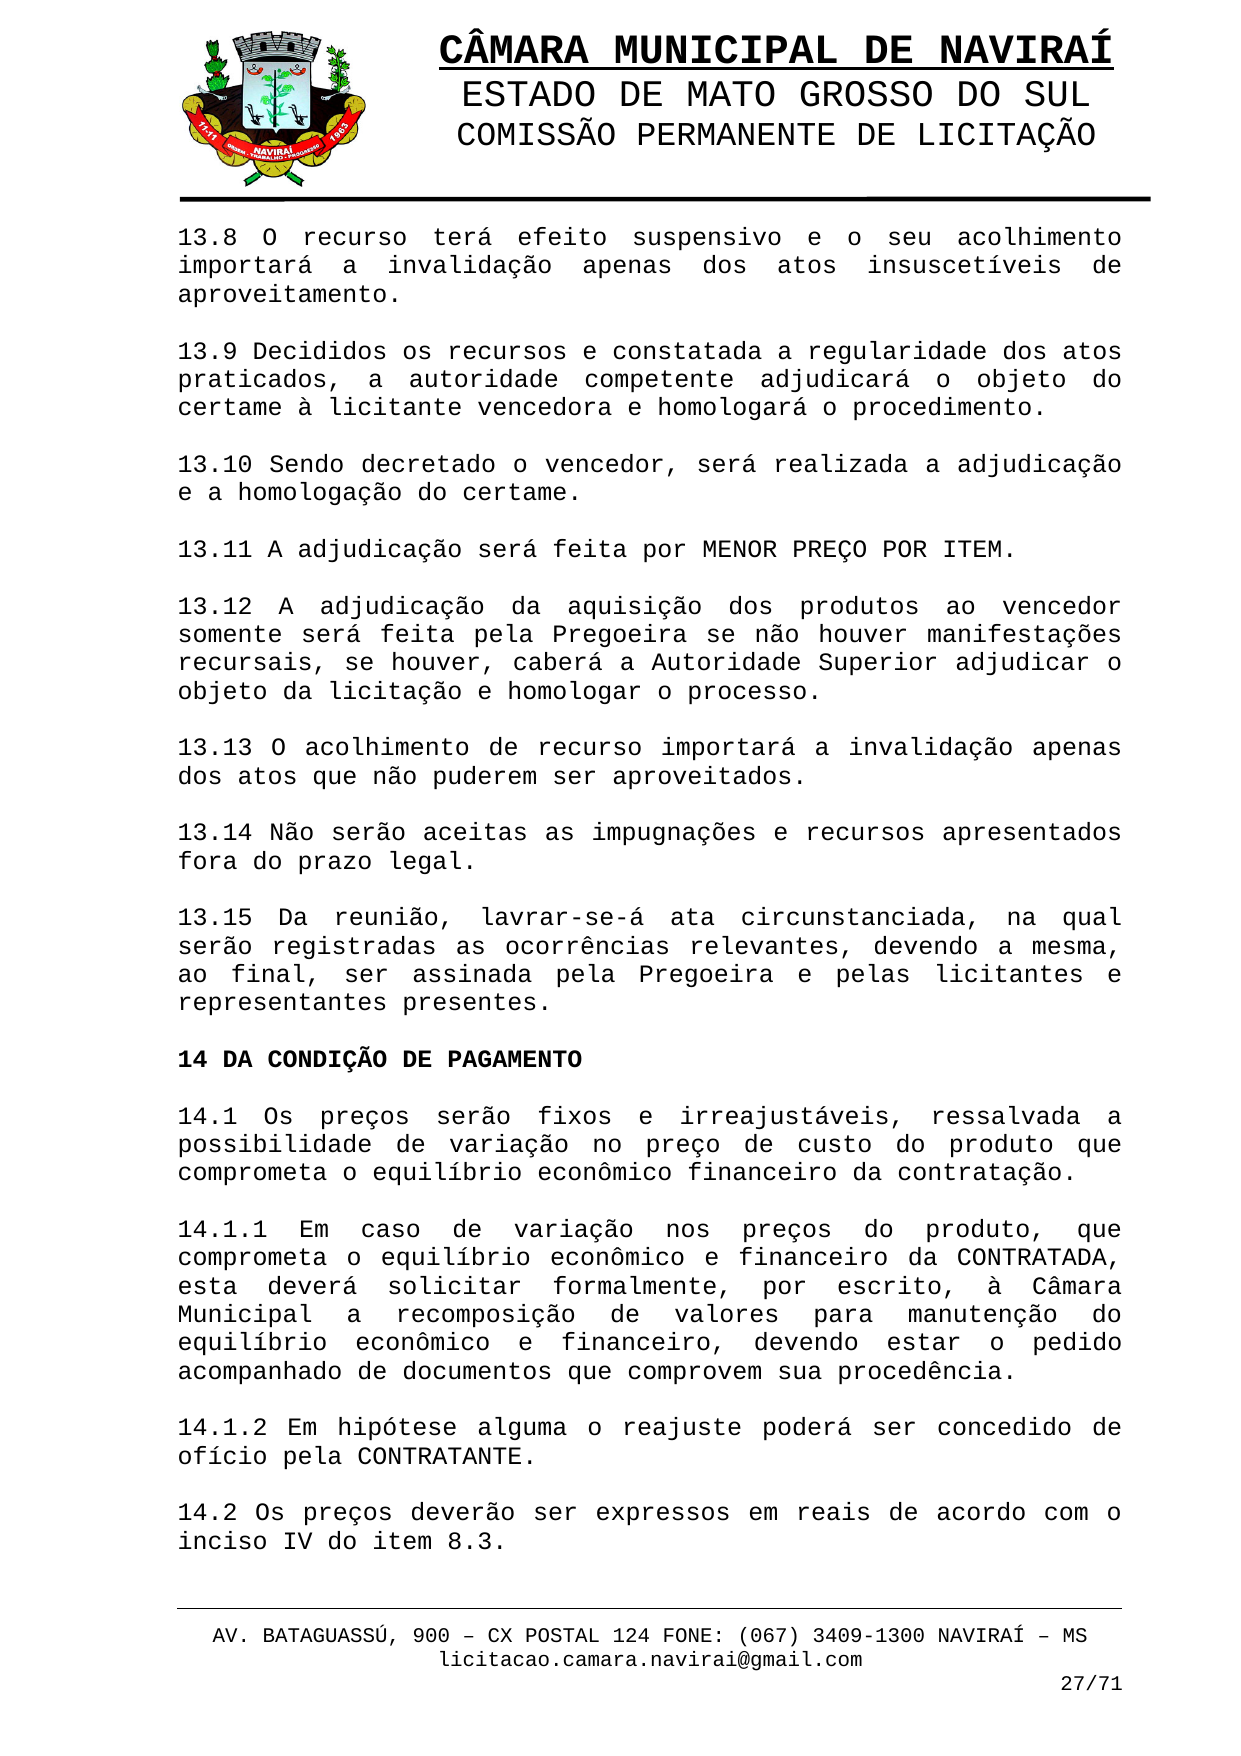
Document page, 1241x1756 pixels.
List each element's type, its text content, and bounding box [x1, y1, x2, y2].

text 14.2 Os preços deverão ser expressos em reais de acordo com o inciso IV do item 8.3. [177, 1500, 1122, 1557]
text 13.13 O acolhimento de recurso importará a invalidação apenas dos atos que não puderem ser aproveitados. [177, 735, 1122, 792]
text 13.15 Da reunião, lavrar-se-á ata circunstanciada, na qual serão registradas as ocorrências relevantes, devendo a mesma, ao final, ser assinada pela Pregoeira e pelas licitantes e representantes presentes. [177, 905, 1122, 1018]
text 13.14 Não serão aceitas as impugnações e recursos apresentados fora do prazo legal. [177, 820, 1122, 877]
text 13.10 Sendo decretado o vencedor, será realizada a adjudicação e a homologação do certame. [177, 452, 1122, 508]
text 14.1.2 Em hipótese alguma o reajuste poderá ser concedido de ofício pela CONTRATANTE. [177, 1415, 1122, 1472]
text 14 DA CONDIÇÃO DE PAGAMENTO [177, 1047, 1122, 1075]
text 14.1 Os preços serão fixos e irreajustáveis, ressalvada a possibilidade de variação no preço de custo do produto que comprometa o equilíbrio econômico financeiro da contratação. [177, 1103, 1122, 1188]
text 13.12 A adjudicação da aquisição dos produtos ao vencedor somente será feita pela Pregoeira se não houver manifestações recursais, se houver, caberá a Autoridade Superior adjudicar o objeto da licitação e homologar o processo. [177, 593, 1122, 707]
text 13.11 A adjudicação será feita por MENOR PREÇO POR ITEM. [177, 537, 1122, 565]
text 13.9 Decididos os recursos e constatada a regularidade dos atos praticados, a autoridade competente adjudicará o objeto do certame à licitante vencedora e homologará o procedimento. [177, 338, 1122, 423]
text 14.1.1 Em caso de variação nos preços do produto, que comprometa o equilíbrio econômico e financeiro da CONTRATADA, esta deverá solicitar formalmente, por escrito, à Câmara Municipal a recomposição de valores para manutenção do equilíbrio econômico e financeiro, devendo estar o pedido acompanhado de documentos que comprovem sua procedência. [177, 1217, 1122, 1387]
text 13.8 O recurso terá efeito suspensivo e o seu acolhimento importará a invalidação apenas dos atos insuscetíveis de aproveitamento. [177, 224, 1122, 309]
